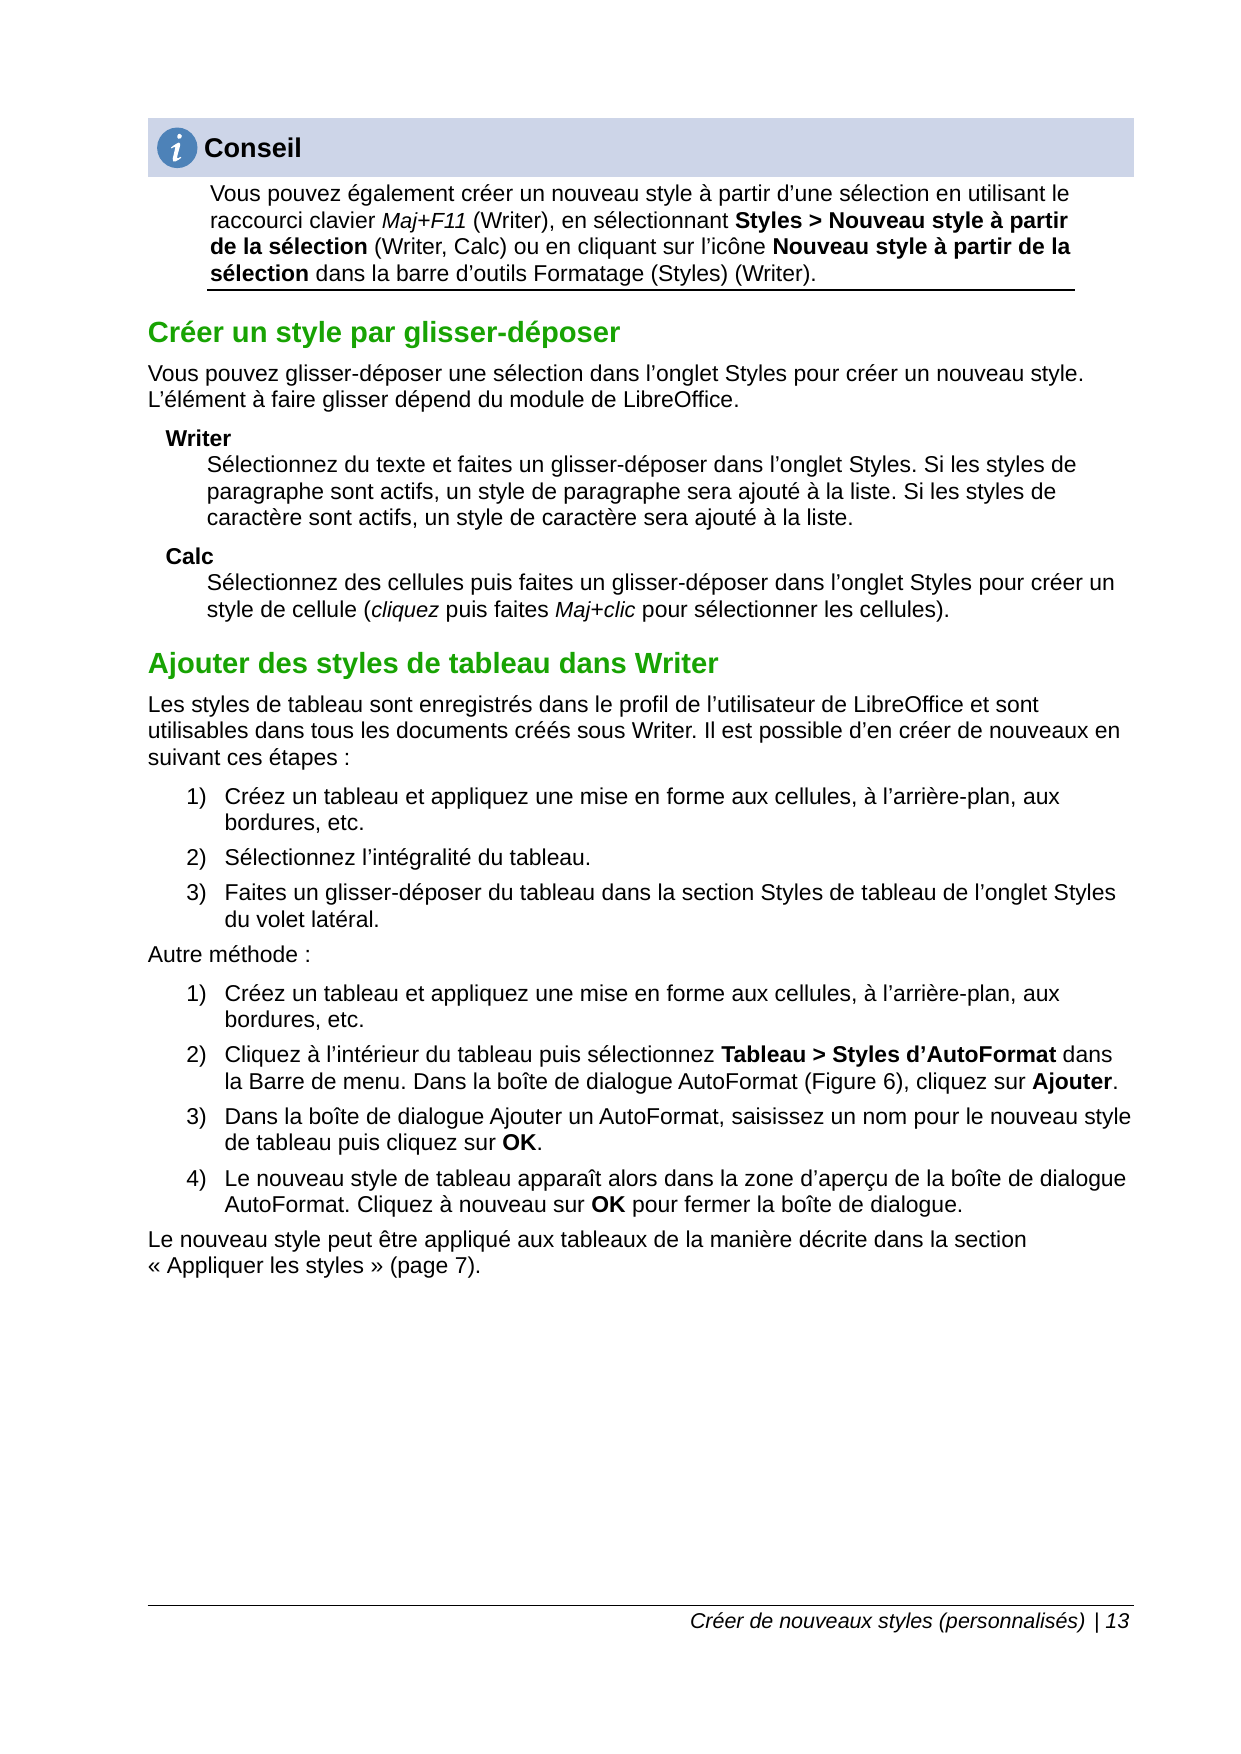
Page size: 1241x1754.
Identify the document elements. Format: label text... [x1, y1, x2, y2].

subtitle Créer un style par glisser-déposer [148, 314, 1134, 348]
list Faites un glisser-déposer du tableau dans la section Styles de tableau de l’onglet Styles du volet latéral. [207, 879, 1134, 932]
text Writer [165, 425, 1134, 451]
subtitle Conseil [148, 118, 1134, 177]
subtitle Ajouter des styles de tableau dans Writer [148, 646, 1134, 679]
text Les styles de tableau sont enregistrés dans le profil de l’utilisateur de LibreOffice et sont utilisables dans tous les documents créés sous Writer. Il est possible d’en créer de nouveaux en suivant ces étapes : [148, 691, 1134, 770]
text Vous pouvez glisser-déposer une sélection dans l’onglet Styles pour créer un nouveau style. L’élément à faire glisser dépend du module de LibreOffice. [148, 360, 1134, 413]
list Créez un tableau et appliquez une mise en forme aux cellules, à l’arrière-plan, aux bordures, etc. [207, 783, 1134, 835]
text Autre méthode : [148, 941, 1134, 967]
list Cliquez à l’intérieur du tableau puis sélectionnez Tableau > Styles d’AutoFormat dans la Barre de menu. Dans la boîte de dialogue AutoFormat (Figure 6), cliquez sur Ajouter. [207, 1041, 1134, 1094]
text Vous pouvez également créer un nouveau style à partir d’une sélection en utilisant le raccourci clavier Maj+F11 (Writer), en sélectionnant Styles > Nouveau style à partir de la sélection (Writer, Calc) ou en cliquant sur l’icône Nouveau style à partir de la sélection dans la barre d’outils Formatage (Styles) (Writer). [207, 177, 1075, 289]
list Sélectionnez l’intégralité du tableau. [207, 844, 1134, 871]
list Le nouveau style de tableau apparaît alors dans la zone d’aperçu de la boîte de dialogue AutoFormat. Cliquez à nouveau sur OK pour fermer la boîte de dialogue. [207, 1164, 1134, 1217]
text Sélectionnez du texte et faites un glisser-déposer dans l’onglet Styles. Si les styles de paragraphe sont actifs, un style de paragraphe sera ajouté à la liste. Si les styles de caractère sont actifs, un style de caractère sera ajouté à la liste. [207, 451, 1134, 531]
list Dans la boîte de dialogue Ajouter un AutoFormat, saisissez un nom pour le nouveau style de tableau puis cliquez sur OK. [207, 1103, 1134, 1156]
text Sélectionnez des cellules puis faites un glisser-déposer dans l’onglet Styles pour créer un style de cellule (cliquez puis faites Maj+clic pour sélectionner les cellules). [207, 569, 1134, 622]
list Créez un tableau et appliquez une mise en forme aux cellules, à l’arrière-plan, aux bordures, etc. [207, 980, 1134, 1032]
text Le nouveau style peut être appliqué aux tableaux de la manière décrite dans la section « Appliquer les styles » (page 7). [148, 1226, 1134, 1279]
text Calc [165, 543, 1134, 569]
